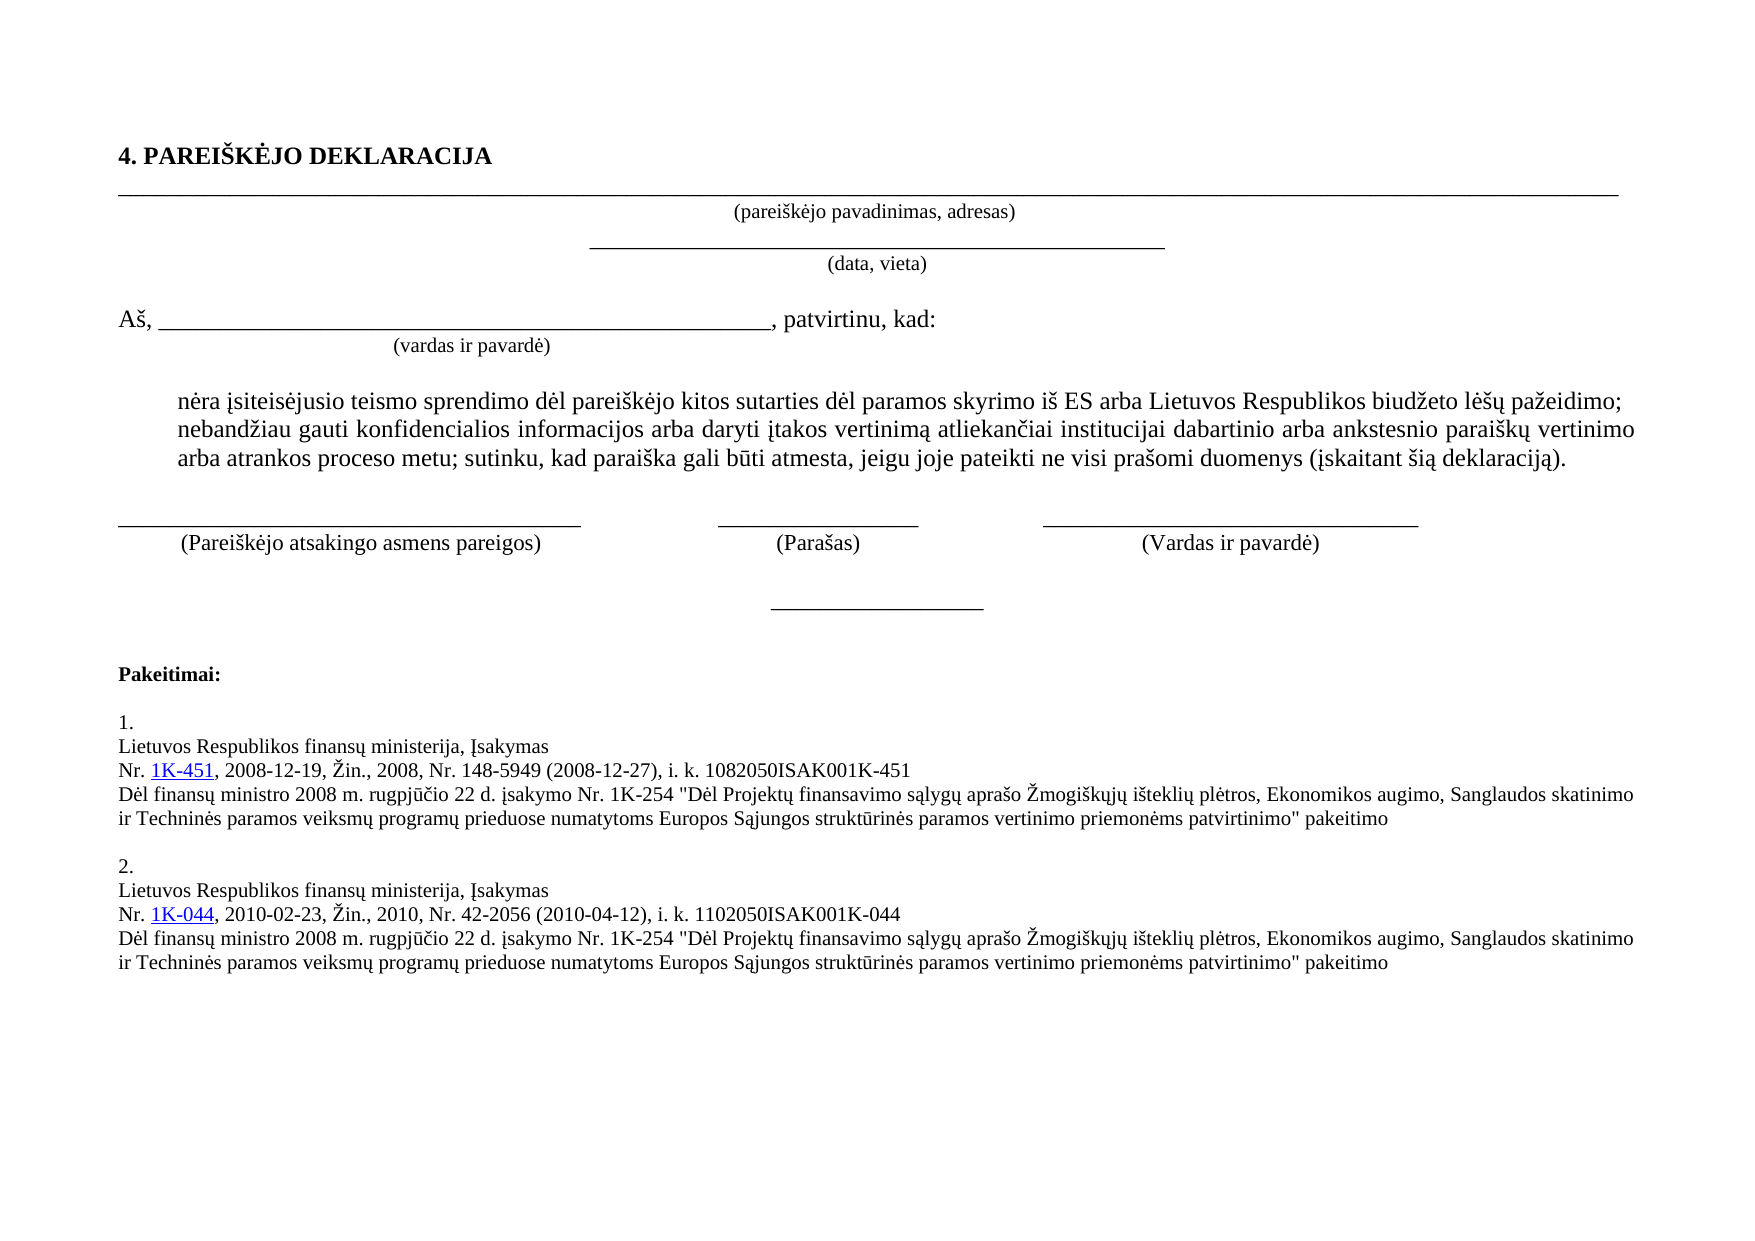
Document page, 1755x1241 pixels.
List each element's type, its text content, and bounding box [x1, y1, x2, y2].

text Nr. 1K-044, 2010-02-23, Žin., 2010, Nr. 42-2056 (2010-04-12), i. k. 1102050ISAK001K-044 [118, 902, 1636, 926]
text nėra įsiteisėjusio teismo sprendimo dėl pareiškėjo kitos sutarties dėl paramos skyrimo iš ES arba Lietuvos Respublikos biudžeto lėšų pažeidimo; [177, 386, 1636, 414]
text _____________________________________ ________________ ______________________________ [118, 501, 1636, 529]
text (pareiškėjo pavadinimas, adresas) [118, 198, 1636, 223]
text _ [118, 170, 1636, 198]
text (vardas ir pavardė) [118, 333, 1636, 357]
text (data, vieta) [118, 251, 1636, 275]
text Pakeitimai: [118, 661, 1636, 686]
text nebandžiau gauti konfidencialios informacijos arba daryti įtakos vertinimą atliekančiai institucijai dabartinio arba ankstesnio paraiškų vertinimo arba atrankos proceso metu; sutinku, kad paraiška gali būti atmesta, jeigu joje pateikti ne visi prašomi duomenys (įskaitant šią deklaraciją). [177, 414, 1636, 472]
text _________________ [118, 584, 1636, 613]
text Lietuvos Respublikos finansų ministerija, Įsakymas [118, 734, 1636, 758]
text ______________________________________________ [118, 223, 1636, 251]
text (Pareiškėjo atsakingo asmens pareigos) (Parašas) (Vardas ir pavardė) [118, 529, 1636, 556]
text 2. [118, 854, 1636, 878]
text 4. PAREIŠKĖJO DEKLARACIJA [118, 141, 1636, 170]
text 1. [118, 709, 1636, 734]
text Dėl finansų ministro 2008 m. rugpjūčio 22 d. įsakymo Nr. 1K-254 "Dėl Projektų finansavimo sąlygų aprašo Žmogiškųjų išteklių plėtros, Ekonomikos augimo, Sanglaudos skatinimo ir Techninės paramos veiksmų programų prieduose numatytoms Europos Sąjungos struktūrinės paramos vertinimo priemonėms patvirtinimo" pakeitimo [118, 926, 1636, 974]
text Aš, _________________________________________________, patvirtinu, kad: [118, 304, 1636, 333]
text Lietuvos Respublikos finansų ministerija, Įsakymas [118, 878, 1636, 902]
text Dėl finansų ministro 2008 m. rugpjūčio 22 d. įsakymo Nr. 1K-254 "Dėl Projektų finansavimo sąlygų aprašo Žmogiškųjų išteklių plėtros, Ekonomikos augimo, Sanglaudos skatinimo ir Techninės paramos veiksmų programų prieduose numatytoms Europos Sąjungos struktūrinės paramos vertinimo priemonėms patvirtinimo" pakeitimo [118, 782, 1636, 830]
text Nr. 1K-451, 2008-12-19, Žin., 2008, Nr. 148-5949 (2008-12-27), i. k. 1082050ISAK001K-451 [118, 758, 1636, 782]
